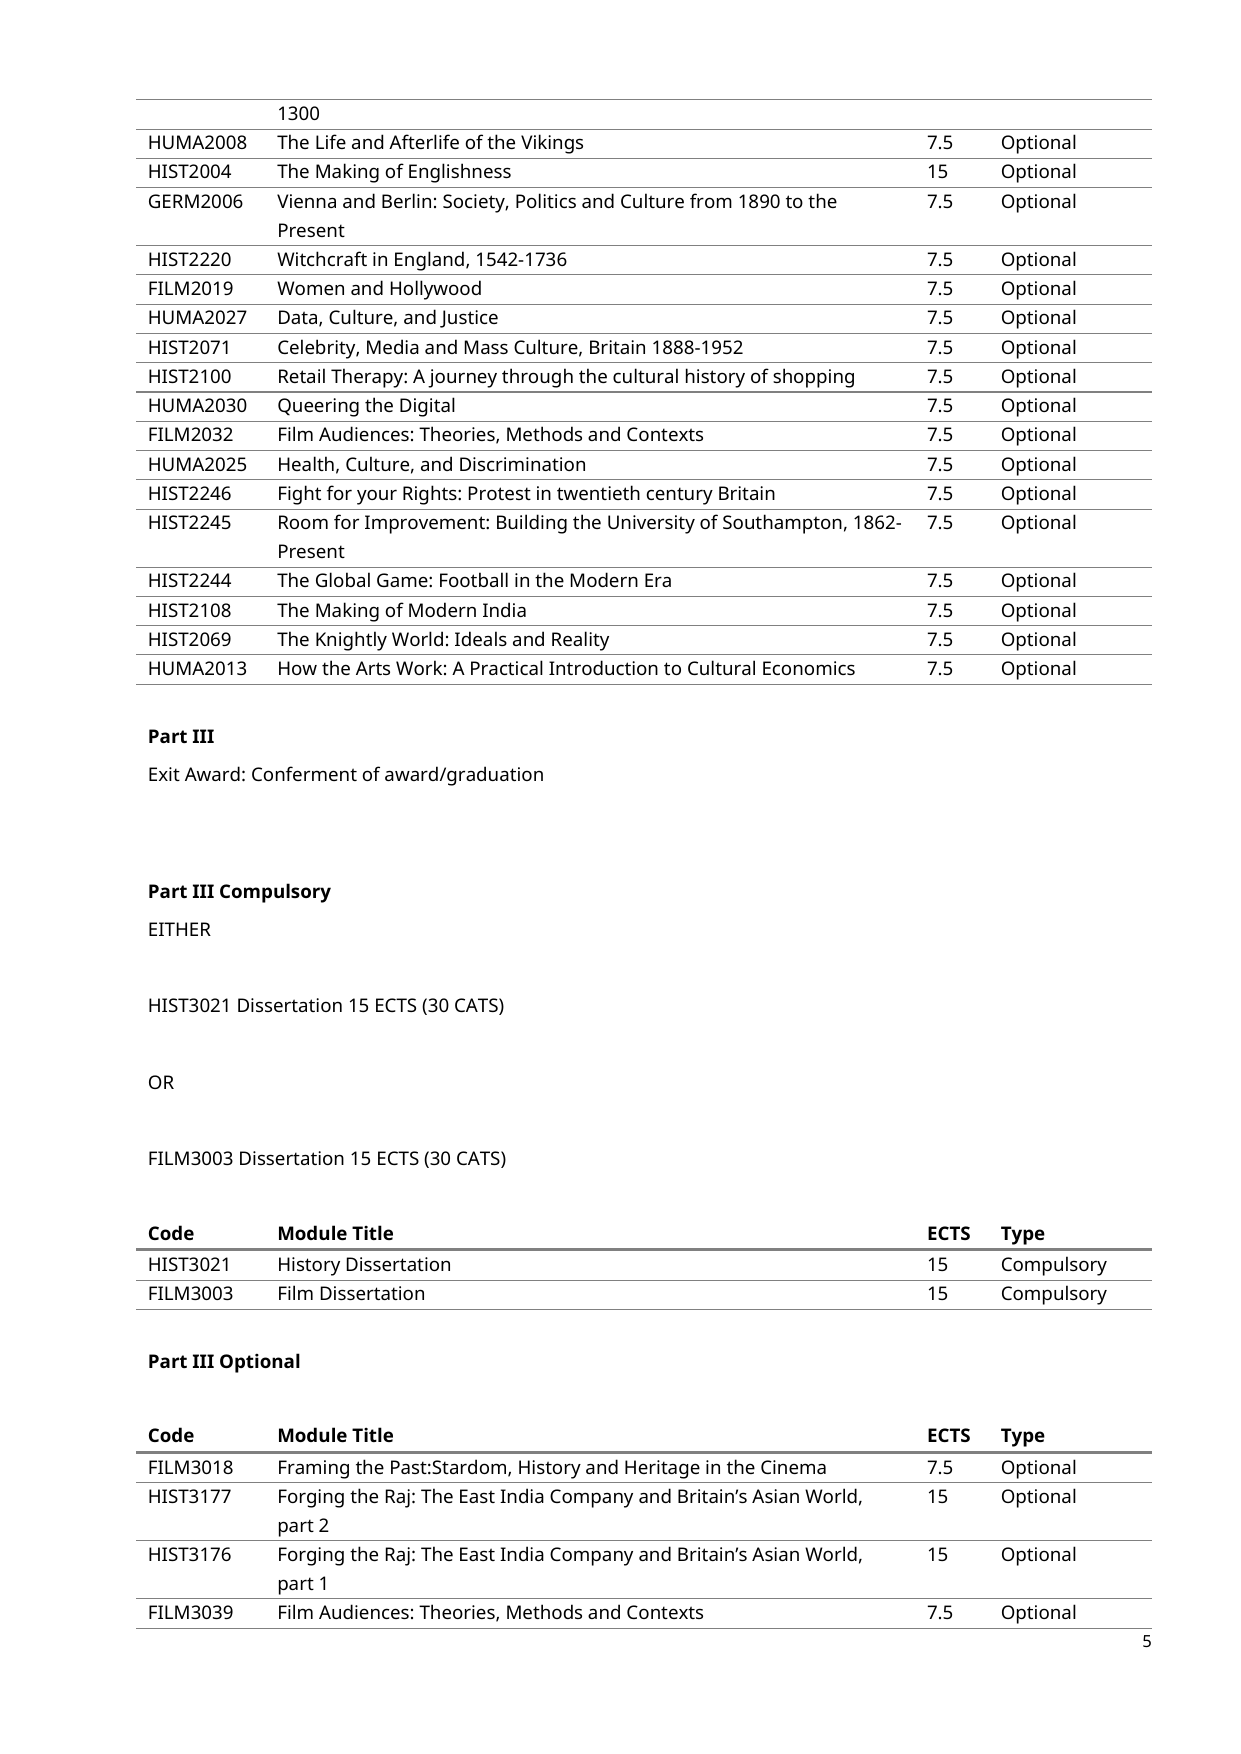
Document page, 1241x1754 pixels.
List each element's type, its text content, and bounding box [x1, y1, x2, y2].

table_cell Part III Exit Award: Conferment of award/graduation [136, 685, 1152, 840]
table_cell 7.5 [916, 480, 989, 508]
table_cell Part III Compulsory EITHER HIST3021 Dissertation 15 ECTS (30 CATS) OR FILM3003 Dissertation 15 ECTS (30 CATS) [136, 840, 1152, 1220]
table_cell [916, 100, 989, 128]
table_cell The Global Game: Football in the Modern Era [266, 568, 916, 596]
table_cell Optional [989, 626, 1152, 654]
table_cell Module Title [266, 1220, 916, 1248]
table_cell The Knightly World: Ideals and Reality [266, 626, 916, 654]
table_cell FILM3039 [136, 1599, 266, 1628]
table_cell Type [989, 1423, 1152, 1451]
table_cell 1300 [266, 100, 916, 128]
table_cell Module Title [266, 1423, 916, 1451]
table_cell HIST2244 [136, 568, 266, 596]
table_cell Code [136, 1220, 266, 1248]
table_cell HIST3177 [136, 1483, 266, 1540]
table_cell Type [989, 1220, 1152, 1248]
table_cell FILM2032 [136, 422, 266, 450]
table_cell Optional [989, 1454, 1152, 1482]
table_cell Optional [989, 568, 1152, 596]
table_cell How the Arts Work: A Practical Introduction to Cultural Economics [266, 655, 916, 684]
table_cell 15 [916, 1483, 989, 1540]
table_cell HIST2004 [136, 159, 266, 187]
table_cell Forging the Raj: The East India Company and Britain’s Asian World, part 2 [266, 1483, 916, 1540]
table_cell Film Dissertation [266, 1281, 916, 1309]
table_cell Fight for your Rights: Protest in twentieth century Britain [266, 480, 916, 508]
table_cell The Life and Afterlife of the Vikings [266, 130, 916, 158]
table_cell 7.5 [916, 655, 989, 684]
table_cell Optional [989, 1599, 1152, 1628]
table_cell Optional [989, 188, 1152, 245]
table_cell HIST2108 [136, 597, 266, 625]
table_cell Queering the Digital [266, 393, 916, 421]
table_cell FILM3003 [136, 1281, 266, 1309]
table_cell ECTS [916, 1220, 989, 1248]
table_cell HUMA2013 [136, 655, 266, 684]
table_cell Compulsory [989, 1281, 1152, 1309]
table_cell Optional [989, 451, 1152, 479]
table_cell 7.5 [916, 510, 989, 567]
table_cell Optional [989, 1483, 1152, 1540]
table_cell Optional [989, 597, 1152, 625]
table_cell [989, 100, 1152, 128]
table_cell Women and Hollywood [266, 275, 916, 304]
table_cell Witchcraft in England, 1542-1736 [266, 246, 916, 274]
table_cell 7.5 [916, 568, 989, 596]
table_cell FILM2019 [136, 275, 266, 304]
table_cell Vienna and Berlin: Society, Politics and Culture from 1890 to the Present [266, 188, 916, 245]
table_cell 15 [916, 1541, 989, 1598]
table_cell The Making of Englishness [266, 159, 916, 187]
table_cell 7.5 [916, 626, 989, 654]
table_cell 7.5 [916, 334, 989, 362]
table_cell 7.5 [916, 393, 989, 421]
table_cell 7.5 [916, 1454, 989, 1482]
table_cell HIST2069 [136, 626, 266, 654]
table_cell Optional [989, 130, 1152, 158]
table_cell 7.5 [916, 305, 989, 333]
table_cell Optional [989, 305, 1152, 333]
table_cell HIST2220 [136, 246, 266, 274]
table_cell 7.5 [916, 275, 989, 304]
table_cell ECTS [916, 1423, 989, 1451]
table_cell Film Audiences: Theories, Methods and Contexts [266, 1599, 916, 1628]
table_cell Film Audiences: Theories, Methods and Contexts [266, 422, 916, 450]
table_cell HIST2071 [136, 334, 266, 362]
table_cell HIST2246 [136, 480, 266, 508]
table_cell Optional [989, 393, 1152, 421]
table_cell Room for Improvement: Building the University of Southampton, 1862-Present [266, 510, 916, 567]
table_cell Optional [989, 275, 1152, 304]
table_cell Optional [989, 246, 1152, 274]
table_cell Optional [989, 422, 1152, 450]
table_cell Code [136, 1423, 266, 1451]
table_cell GERM2006 [136, 188, 266, 245]
table_cell [136, 100, 266, 128]
table_cell Optional [989, 334, 1152, 362]
table_cell History Dissertation [266, 1251, 916, 1280]
table_cell The Making of Modern India [266, 597, 916, 625]
table_cell Optional [989, 655, 1152, 684]
table_cell Forging the Raj: The East India Company and Britain’s Asian World, part 1 [266, 1541, 916, 1598]
table_cell FILM3018 [136, 1454, 266, 1482]
table_cell Celebrity, Media and Mass Culture, Britain 1888-1952 [266, 334, 916, 362]
table_cell Optional [989, 159, 1152, 187]
table_cell 15 [916, 1281, 989, 1309]
table_cell Optional [989, 1541, 1152, 1598]
table_cell Retail Therapy: A journey through the cultural history of shopping [266, 363, 916, 391]
table_cell 7.5 [916, 188, 989, 245]
table_cell 7.5 [916, 597, 989, 625]
table_cell HIST2100 [136, 363, 266, 391]
table_cell 7.5 [916, 130, 989, 158]
table_cell HIST3021 [136, 1251, 266, 1280]
table_cell HIST2245 [136, 510, 266, 567]
table_cell Framing the Past:Stardom, History and Heritage in the Cinema [266, 1454, 916, 1482]
table_cell HUMA2027 [136, 305, 266, 333]
table_cell HIST3176 [136, 1541, 266, 1598]
table_cell 15 [916, 159, 989, 187]
table_cell Compulsory [989, 1251, 1152, 1280]
table_cell HUMA2008 [136, 130, 266, 158]
table_cell Part III Optional [136, 1310, 1152, 1423]
table_cell 15 [916, 1251, 989, 1280]
table_cell Optional [989, 363, 1152, 391]
table_cell Health, Culture, and Discrimination [266, 451, 916, 479]
table_cell 7.5 [916, 363, 989, 391]
table_cell 7.5 [916, 246, 989, 274]
table_cell Data, Culture, and Justice [266, 305, 916, 333]
table_cell 7.5 [916, 451, 989, 479]
table_cell HUMA2025 [136, 451, 266, 479]
table_cell 7.5 [916, 422, 989, 450]
table_cell Optional [989, 480, 1152, 508]
table_cell Optional [989, 510, 1152, 567]
table_cell HUMA2030 [136, 393, 266, 421]
table_cell 7.5 [916, 1599, 989, 1628]
